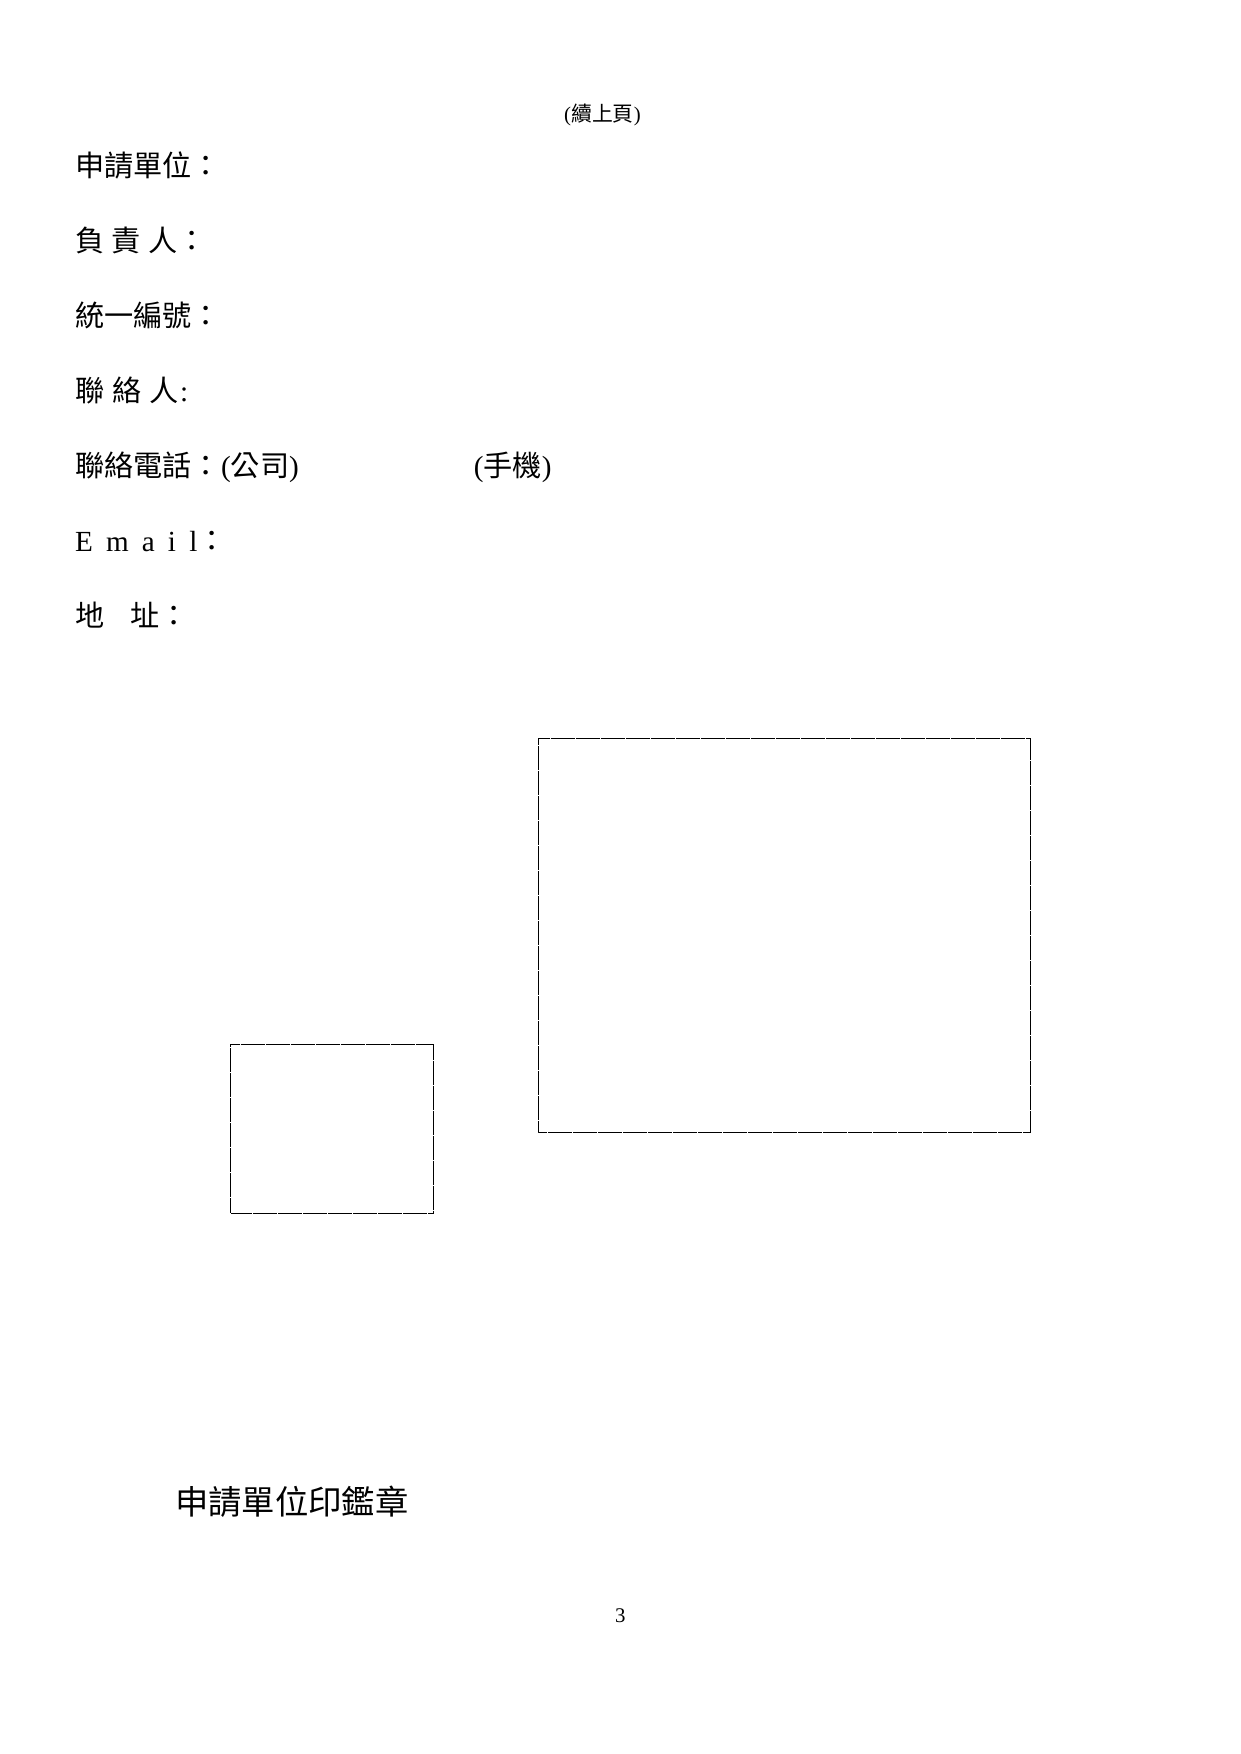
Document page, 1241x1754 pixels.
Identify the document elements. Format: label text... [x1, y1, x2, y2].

text 統一編號： [75, 276, 1165, 351]
text 地 址： [75, 576, 1165, 651]
text 負責人： [75, 201, 1165, 276]
text 申請單位： [75, 126, 1165, 201]
text 聯 絡 人: [75, 351, 1165, 426]
text 聯絡電話：(公司) (手機) [75, 426, 1165, 501]
text (續上頁) [564, 97, 647, 127]
text Email： [75, 501, 1165, 576]
text 申請單位印鑑章 [75, 1476, 1165, 1524]
